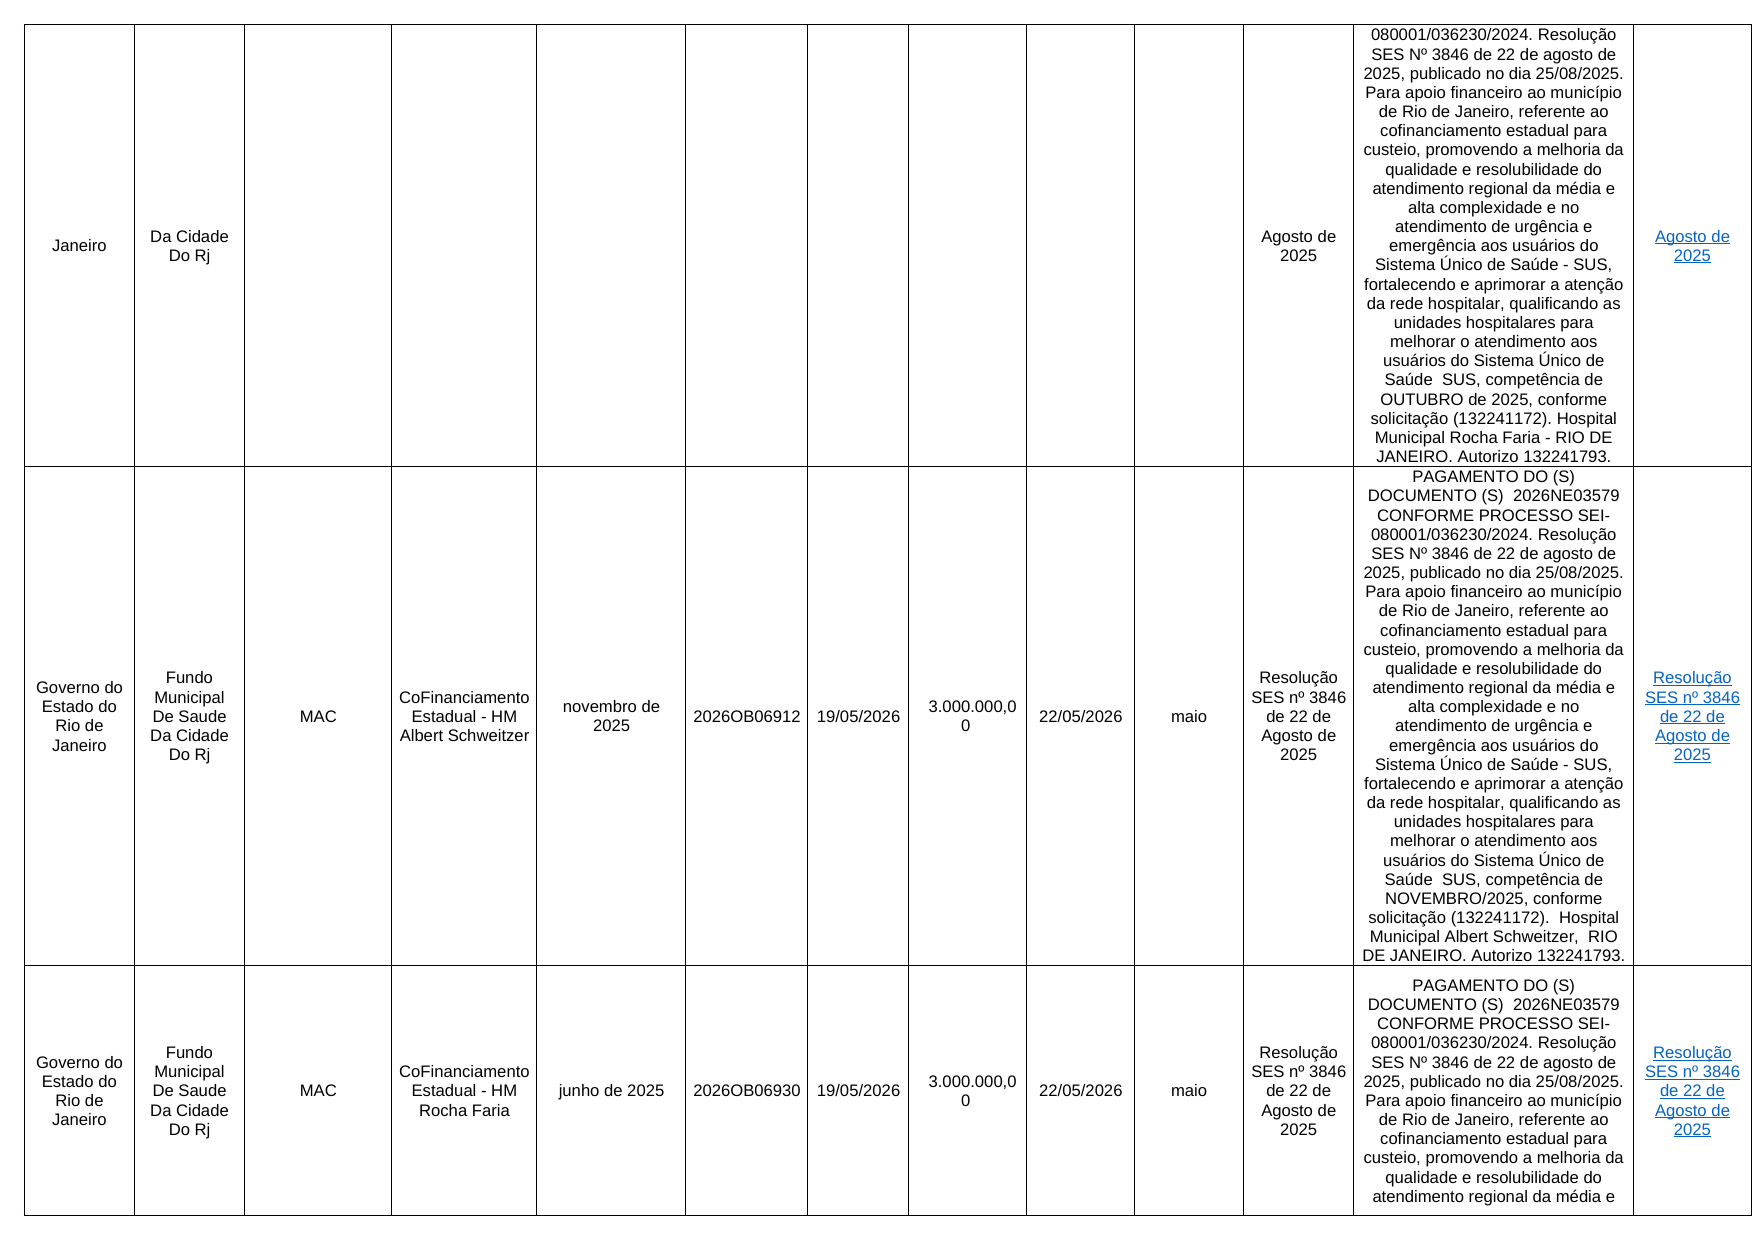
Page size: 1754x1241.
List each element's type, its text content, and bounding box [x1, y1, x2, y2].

table_cell 2026OB06930 [686, 966, 807, 1215]
table_cell CoFinanciamento Estadual - HM Albert Schweitzer [392, 467, 536, 965]
table_cell [686, 25, 807, 466]
table_cell Agosto de 2025 [1244, 25, 1353, 466]
table_cell Agosto de 2025 [1634, 25, 1751, 466]
table_cell [392, 25, 536, 466]
table_cell Resolução SES nº 3846 de 22 de Agosto de 2025 [1244, 966, 1353, 1215]
table_cell maio [1135, 467, 1243, 965]
table_cell 2026OB06912 [686, 467, 807, 965]
table_cell Resolução SES nº 3846 de 22 de Agosto de 2025 [1634, 966, 1751, 1215]
table_cell junho de 2025 [537, 966, 685, 1215]
table_cell MAC [245, 467, 391, 965]
table_cell MAC [245, 966, 391, 1215]
table_cell [909, 25, 1026, 466]
table_cell 19/05/2026 [808, 467, 908, 965]
table_cell [808, 25, 908, 466]
table_cell [1135, 25, 1243, 466]
table_cell CoFinanciamento Estadual - HM Rocha Faria [392, 966, 536, 1215]
table_cell [245, 25, 391, 466]
table_cell [537, 25, 685, 466]
table_cell 080001/036230/2024. Resolução SES Nº 3846 de 22 de agosto de 2025, publicado no dia 25/08/2025. Para apoio financeiro ao município de Rio de Janeiro, referente ao cofinanciamento estadual para custeio, promovendo a melhoria da qualidade e resolubilidade do atendimento regional da média e alta complexidade e no atendimento de urgência e emergência aos usuários do Sistema Único de Saúde - SUS, fortalecendo e aprimorar a atenção da rede hospitalar, qualificando as unidades hospitalares para melhorar o atendimento aos usuários do Sistema Único de Saúde SUS, competência de OUTUBRO de 2025, conforme solicitação (132241172). Hospital Municipal Rocha Faria - RIO DE JANEIRO. Autorizo 132241793. [1354, 25, 1633, 466]
table_cell Da Cidade Do Rj [135, 25, 244, 466]
table_cell Janeiro [25, 25, 134, 466]
table_cell Governo do Estado do Rio de Janeiro [25, 467, 134, 965]
table_cell Resolução SES nº 3846 de 22 de Agosto de 2025 [1634, 467, 1751, 965]
table_cell Governo do Estado do Rio de Janeiro [25, 966, 134, 1215]
table_cell Resolução SES nº 3846 de 22 de Agosto de 2025 [1244, 467, 1353, 965]
table_cell Fundo Municipal De Saude Da Cidade Do Rj [135, 966, 244, 1215]
table_cell 3.000.000,00 [909, 966, 1026, 1215]
table_cell 22/05/2026 [1027, 966, 1134, 1215]
table_cell PAGAMENTO DO (S) DOCUMENTO (S) 2026NE03579 CONFORME PROCESSO SEI-080001/036230/2024. Resolução SES Nº 3846 de 22 de agosto de 2025, publicado no dia 25/08/2025. Para apoio financeiro ao município de Rio de Janeiro, referente ao cofinanciamento estadual para custeio, promovendo a melhoria da qualidade e resolubilidade do atendimento regional da média e alta complexidade e no atendimento de urgência e emergência aos usuários do Sistema Único de Saúde - SUS, fortalecendo e aprimorar a atenção da rede hospitalar, qualificando as unidades hospitalares para melhorar o atendimento aos usuários do Sistema Único de Saúde SUS, competência de NOVEMBRO/2025, conforme solicitação (132241172). Hospital Municipal Albert Schweitzer, RIO DE JANEIRO. Autorizo 132241793. [1354, 467, 1633, 965]
table_cell 22/05/2026 [1027, 467, 1134, 965]
table_cell 19/05/2026 [808, 966, 908, 1215]
table_cell 3.000.000,00 [909, 467, 1026, 965]
table_cell maio [1135, 966, 1243, 1215]
table_cell PAGAMENTO DO (S) DOCUMENTO (S) 2026NE03579 CONFORME PROCESSO SEI-080001/036230/2024. Resolução SES Nº 3846 de 22 de agosto de 2025, publicado no dia 25/08/2025. Para apoio financeiro ao município de Rio de Janeiro, referente ao cofinanciamento estadual para custeio, promovendo a melhoria da qualidade e resolubilidade do atendimento regional da média e [1354, 966, 1633, 1215]
table_cell [1027, 25, 1134, 466]
table_cell Fundo Municipal De Saude Da Cidade Do Rj [135, 467, 244, 965]
table_cell novembro de 2025 [537, 467, 685, 965]
